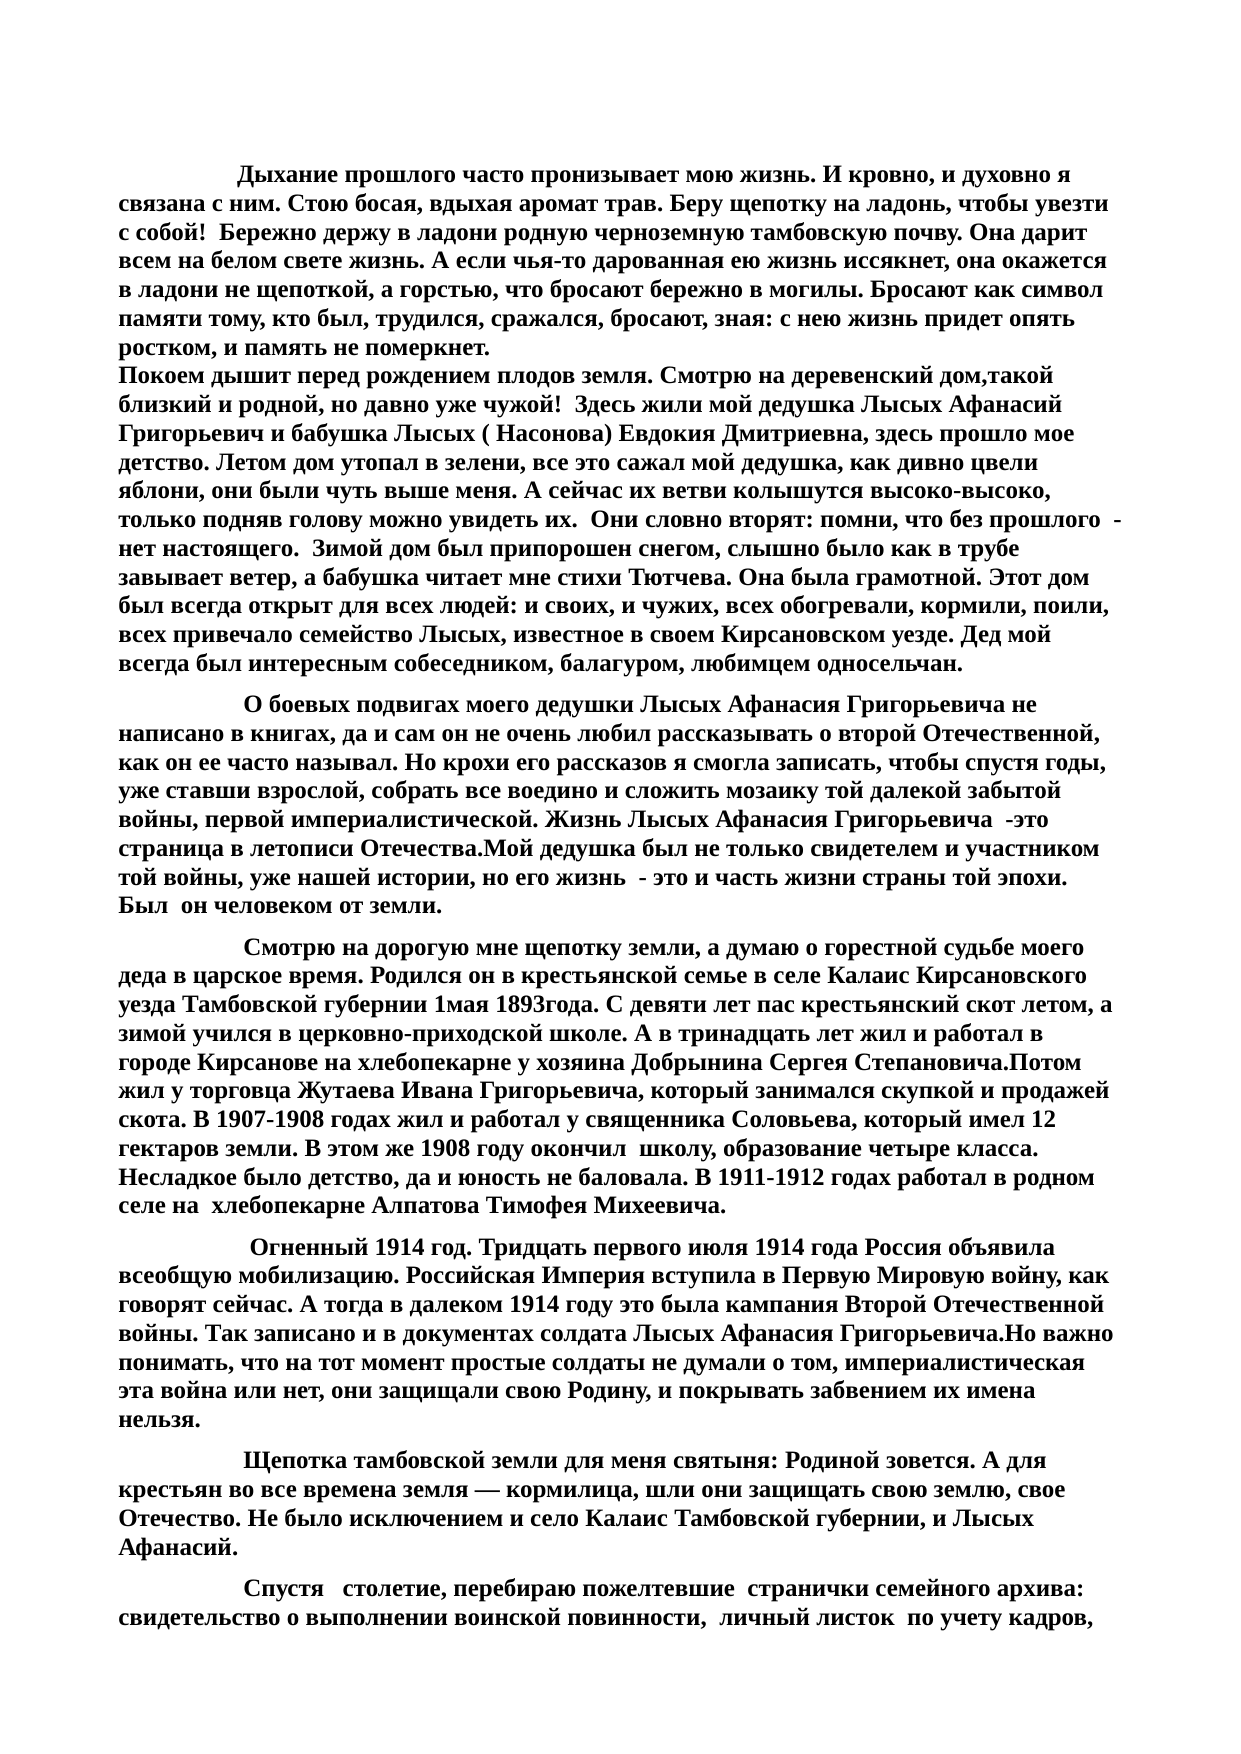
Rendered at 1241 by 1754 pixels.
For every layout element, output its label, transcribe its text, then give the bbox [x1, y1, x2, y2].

text Огненный 1914 год. Тридцать первого июля 1914 года Россия объявила всеобщую мобилизацию. Российская Империя вступила в Первую Мировую войну, как говорят сейчас. А тогда в далеком 1914 году это была кампания Второй Отечественной войны. Так записано и в документах солдата Лысых Афанасия Григорьевича.Но важно понимать, что на тот момент простые солдаты не думали о том, империалистическая эта война или нет, они защищали свою Родину, и покрывать забвением их имена нельзя. [118, 1232, 1122, 1433]
text Дыхание прошлого часто пронизывает мою жизнь. И кровно, и духовно я связана с ним. Стою босая, вдыхая аромат трав. Беру щепотку на ладонь, чтобы увезти с собой! Бережно держу в ладони родную черноземную тамбовскую почву. Она дарит всем на белом свете жизнь. А если чья-то дарованная ею жизнь иссякнет, она окажется в ладони не щепоткой, а горстью, что бросают бережно в могилы. Бросают как символ памяти тому, кто был, трудился, сражался, бросают, зная: с нею жизнь придет опять ростком, и память не померкнет. Покоем дышит перед рождением плодов земля. Смотрю на деревенский дом,такой близкий и родной, но давно уже чужой! Здесь жили мой дедушка Лысых Афанасий Григорьевич и бабушка Лысых ( Насонова) Евдокия Дмитриевна, здесь прошло мое детство. Летом дом утопал в зелени, все это сажал мой дедушка, как дивно цвели яблони, они были чуть выше меня. А сейчас их ветви колышутся высоко-высоко, только подняв голову можно увидеть их. Они словно вторят: помни, что без прошлого - нет настоящего. Зимой дом был припорошен снегом, слышно было как в трубе завывает ветер, а бабушка читает мне стихи Тютчева. Она была грамотной. Этот дом был всегда открыт для всех людей: и своих, и чужих, всех обогревали, кормили, поили, всех привечало семейство Лысых, известное в своем Кирсановском уезде. Дед мой всегда был интересным собеседником, балагуром, любимцем односельчан. [118, 159, 1122, 677]
text О боевых подвигах моего дедушки Лысых Афанасия Григорьевича не написано в книгах, да и сам он не очень любил рассказывать о второй Отечественной, как он ее часто называл. Но крохи его рассказов я смогла записать, чтобы спустя годы, уже ставши взрослой, собрать все воедино и сложить мозаику той далекой забытой войны, первой империалистической. Жизнь Лысых Афанасия Григорьевича -это страница в летописи Отечества.Мой дедушка был не только свидетелем и участником той войны, уже нашей истории, но его жизнь - это и часть жизни страны той эпохи. Был он человеком от земли. [118, 689, 1122, 919]
text Щепотка тамбовской земли для меня святыня: Родиной зовется. А для крестьян во все времена земля — кормилица, шли они защищать свою землю, свое Отечество. Не было исключением и село Калаис Тамбовской губернии, и Лысых Афанасий. [118, 1446, 1122, 1561]
text Спустя столетие, перебираю пожелтевшие странички семейного архива: свидетельство о выполнении воинской повинности, личный листок по учету кадров, [118, 1573, 1122, 1631]
text Смотрю на дорогую мне щепотку земли, а думаю о горестной судьбе моего деда в царское время. Родился он в крестьянской семье в селе Калаис Кирсановского уезда Тамбовской губернии 1мая 1893года. С девяти лет пас крестьянский скот летом, а зимой учился в церковно-приходской школе. А в тринадцать лет жил и работал в городе Кирсанове на хлебопекарне у хозяина Добрынина Сергея Степановича.Потом жил у торговца Жутаева Ивана Григорьевича, который занимался скупкой и продажей скота. В 1907-1908 годах жил и работал у священника Соловьева, который имел 12 гектаров земли. В этом же 1908 году окончил школу, образование четыре класса. Несладкое было детство, да и юность не баловала. В 1911-1912 годах работал в родном селе на хлебопекарне Алпатова Тимофея Михеевича. [118, 932, 1122, 1219]
